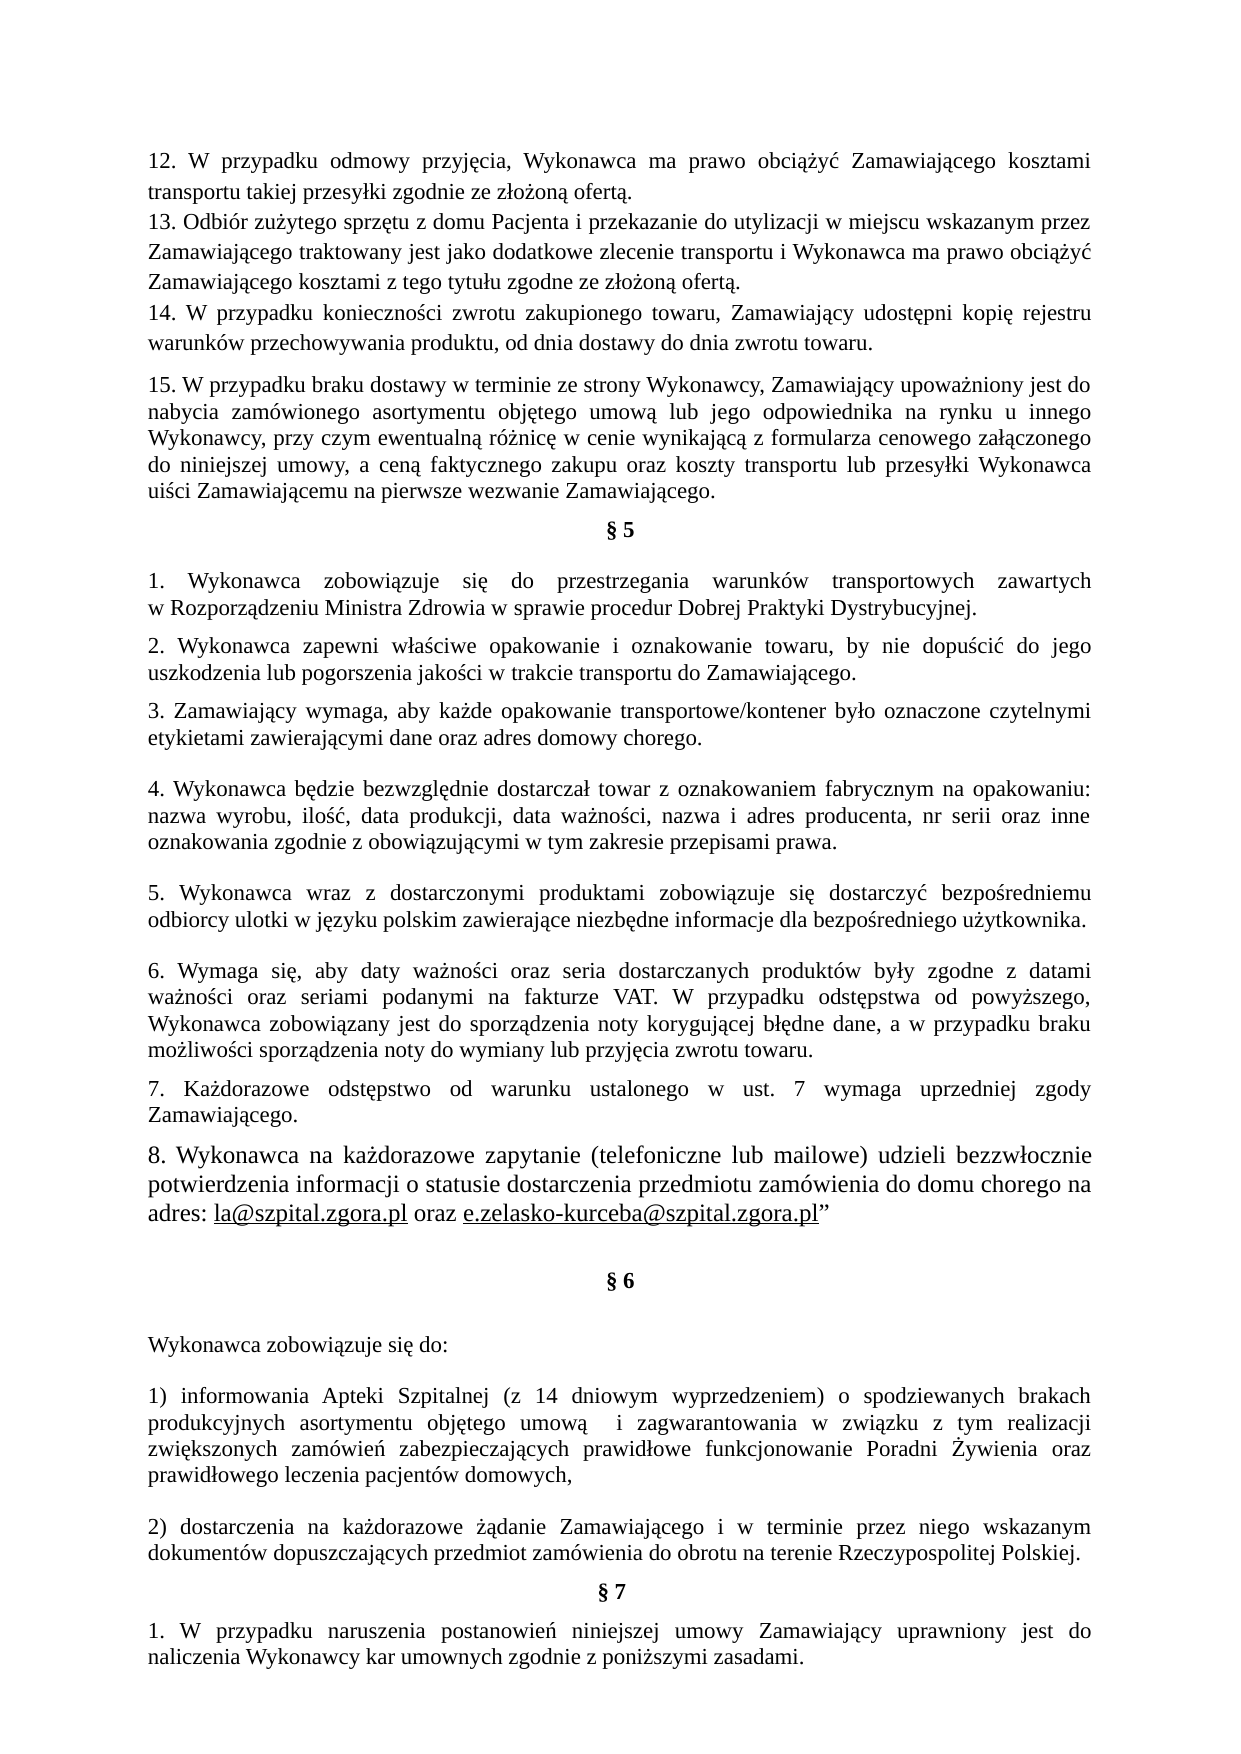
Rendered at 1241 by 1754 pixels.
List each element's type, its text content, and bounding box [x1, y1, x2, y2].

text 13. Odbiór zużytego sprzętu z domu Pacjenta i przekazanie do utylizacji w miejscu wskazanym przez Zamawiającego traktowany jest jako dodatkowe zlecenie transportu i Wykonawca ma prawo obciążyć Zamawiającego kosztami z tego tytułu zgodne ze złożoną ofertą. [148, 208, 1093, 295]
text 4. Wykonawca będzie bezwzględnie dostarczał towar z oznakowaniem fabrycznym na opakowaniu: nazwa wyrobu, ilość, data produkcji, data ważności, nazwa i adres producenta, nr serii oraz inne oznakowania zgodnie z obowiązującymi w tym zakresie przepisami prawa. [148, 775, 1093, 854]
text § 6 [148, 1267, 1093, 1294]
text 5. Wykonawca wraz z dostarczonymi produktami zobowiązuje się dostarczyć bezpośredniemu odbiorcy ulotki w języku polskim zawierające niezbędne informacje dla bezpośredniego użytkownika. [148, 879, 1093, 932]
text 1. Wykonawca zobowiązuje się do przestrzegania warunków transportowych zawartych w Rozporządzeniu Ministra Zdrowia w sprawie procedur Dobrej Praktyki Dystrybucyjnej. [148, 567, 1093, 620]
text 2. Wykonawca zapewni właściwe opakowanie i oznakowanie towaru, by nie dopuścić do jego uszkodzenia lub pogorszenia jakości w trakcie transportu do Zamawiającego. [148, 632, 1093, 685]
text 14. W przypadku konieczności zwrotu zakupionego towaru, Zamawiający udostępni kopię rejestru warunków przechowywania produktu, od dnia dostawy do dnia zwrotu towaru. [148, 299, 1093, 355]
text 15. W przypadku braku dostawy w terminie ze strony Wykonawcy, Zamawiający upoważniony jest do nabycia zamówionego asortymentu objętego umową lub jego odpowiednika na rynku u innego Wykonawcy, przy czym ewentualną różnicę w cenie wynikającą z formularza cenowego załączonego do niniejszej umowy, a ceną faktycznego zakupu oraz koszty transportu lub przesyłki Wykonawca uiści Zamawiającemu na pierwsze wezwanie Zamawiającego. [148, 372, 1093, 503]
text § 7 [148, 1578, 1093, 1604]
text 1. W przypadku naruszenia postanowień niniejszej umowy Zamawiający uprawniony jest do naliczenia Wykonawcy kar umownych zgodnie z poniższymi zasadami. [148, 1617, 1093, 1669]
text 12. W przypadku odmowy przyjęcia, Wykonawca ma prawo obciążyć Zamawiającego kosztami transportu takiej przesyłki zgodnie ze złożoną ofertą. [148, 148, 1093, 204]
text § 5 [148, 516, 1093, 542]
text 6. Wymaga się, aby daty ważności oraz seria dostarczanych produktów były zgodne z datami ważności oraz seriami podanymi na fakturze VAT. W przypadku odstępstwa od powyższego, Wykonawca zobowiązany jest do sporządzenia noty korygującej błędne dane, a w przypadku braku możliwości sporządzenia noty do wymiany lub przyjęcia zwrotu towaru. [148, 957, 1093, 1062]
text 8. Wykonawca na każdorazowe zapytanie (telefoniczne lub mailowe) udzieli bezzwłocznie potwierdzenia informacji o statusie dostarczenia przedmiotu zamówienia do domu chorego na adres: la@szpital.zgora.pl oraz e.zelasko-kurceba@szpital.zgora.pl” [148, 1140, 1093, 1227]
text 1) informowania Apteki Szpitalnej (z 14 dniowym wyprzedzeniem) o spodziewanych brakach produkcyjnych asortymentu objętego umową i zagwarantowania w związku z tym realizacji zwiększonych zamówień zabezpieczających prawidłowe funkcjonowanie Poradni Żywienia oraz prawidłowego leczenia pacjentów domowych, [148, 1382, 1093, 1488]
text 7. Każdorazowe odstępstwo od warunku ustalonego w ust. 7 wymaga uprzedniej zgody Zamawiającego. [148, 1075, 1093, 1128]
text 3. Zamawiający wymaga, aby każde opakowanie transportowe/kontener było oznaczone czytelnymi etykietami zawierającymi dane oraz adres domowy chorego. [148, 698, 1093, 750]
text Wykonawca zobowiązuje się do: [148, 1331, 1093, 1357]
text 2) dostarczenia na każdorazowe żądanie Zamawiającego i w terminie przez niego wskazanym dokumentów dopuszczających przedmiot zamówienia do obrotu na terenie Rzeczypospolitej Polskiej. [148, 1513, 1093, 1566]
